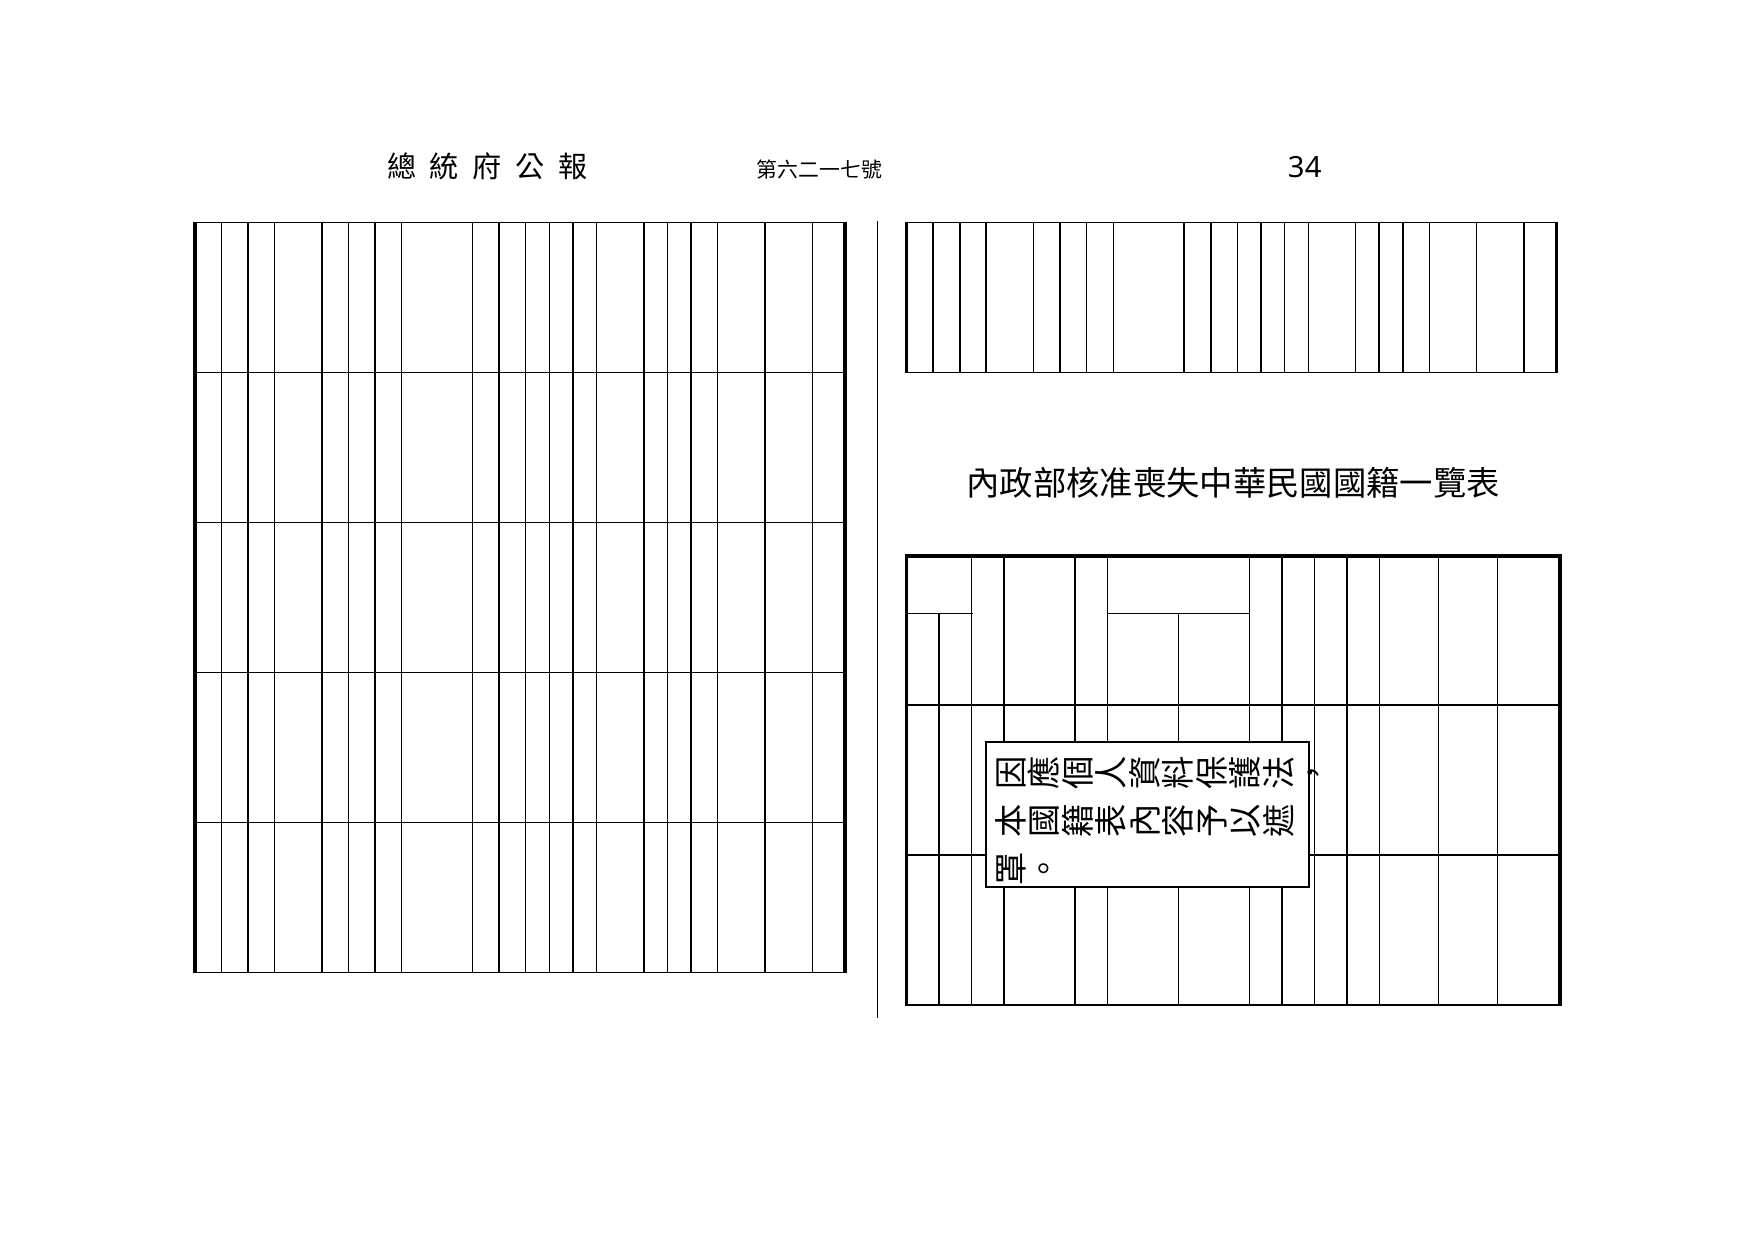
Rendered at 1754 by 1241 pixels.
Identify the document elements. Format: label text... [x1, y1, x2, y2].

table_cell [1108, 888, 1131, 1004]
table_cell [550, 523, 572, 672]
table_cell [574, 523, 596, 672]
table_cell [987, 223, 1010, 372]
table_header [1348, 558, 1379, 704]
table_cell [620, 673, 643, 822]
table_cell [692, 373, 717, 522]
table_cell [1498, 706, 1527, 854]
table_cell [323, 673, 348, 822]
table_cell [1527, 856, 1558, 1004]
table_cell [789, 223, 812, 372]
table_cell [1250, 888, 1281, 1004]
table_cell [940, 706, 971, 854]
table_cell [1430, 223, 1453, 372]
table_cell [1179, 888, 1202, 1004]
table_cell [473, 673, 498, 822]
table_cell [940, 614, 971, 704]
table_header [908, 558, 971, 613]
table_cell [1226, 706, 1249, 741]
table_cell [668, 673, 690, 822]
table_cell [249, 673, 274, 822]
table_cell [813, 373, 843, 522]
table_cell [692, 673, 717, 822]
table_cell [1155, 888, 1178, 1004]
table_cell [574, 823, 596, 972]
table_cell [1179, 614, 1249, 704]
table_cell [1076, 706, 1107, 741]
table_cell [1028, 888, 1051, 1004]
table_cell [813, 673, 843, 822]
table_cell [789, 523, 812, 672]
table_cell [1226, 888, 1249, 1004]
table_cell [349, 823, 374, 972]
table_cell [222, 523, 247, 672]
table_cell [500, 823, 525, 972]
table_cell [526, 523, 549, 672]
table_cell [425, 373, 449, 522]
table_cell [298, 373, 321, 522]
table_cell [1380, 856, 1409, 1004]
table_header [1498, 558, 1558, 704]
table_cell [550, 823, 572, 972]
table_cell [449, 673, 472, 822]
table_cell [298, 673, 321, 822]
text 內政部核准喪失中華民國國籍一覽表 [907, 411, 1559, 517]
table_cell [620, 373, 643, 522]
table_cell [813, 223, 843, 372]
table_cell [789, 823, 812, 972]
table_cell [197, 823, 221, 972]
table_cell [500, 673, 525, 822]
table_cell [222, 673, 247, 822]
table_cell [940, 856, 971, 1004]
table_cell [789, 373, 812, 522]
table_cell [1285, 223, 1308, 372]
table_cell [349, 373, 374, 522]
table_cell [597, 823, 620, 972]
table_cell [1250, 706, 1281, 741]
table_cell [934, 223, 959, 372]
table_cell [473, 223, 498, 372]
table_cell [349, 223, 374, 372]
table_cell [908, 856, 938, 1004]
table_cell [1498, 856, 1527, 1004]
table_cell [1076, 888, 1107, 1004]
table_cell [1202, 706, 1226, 741]
table_cell [1283, 706, 1314, 770]
table_cell [1380, 223, 1402, 372]
table_cell [1477, 223, 1500, 372]
table_cell [645, 523, 667, 672]
table_cell [526, 373, 549, 522]
table_cell [597, 523, 620, 672]
table_header [972, 558, 1003, 704]
table_cell [908, 706, 938, 854]
table_cell [1131, 706, 1155, 741]
table_cell [1202, 888, 1226, 1004]
table_cell [1108, 614, 1178, 704]
table_cell [908, 223, 932, 372]
table_cell [222, 223, 247, 372]
table_cell [1051, 888, 1074, 1004]
table_cell [574, 373, 596, 522]
table_cell [449, 823, 472, 972]
table_cell [197, 673, 221, 822]
table_cell [574, 673, 596, 822]
table_cell [449, 223, 472, 372]
table_cell [402, 673, 425, 822]
table_cell [376, 523, 401, 672]
table_cell [1212, 223, 1237, 372]
table_cell [473, 373, 498, 522]
table_header [1076, 558, 1107, 704]
table_cell [222, 373, 247, 522]
table_cell [1005, 888, 1028, 1004]
table_cell [718, 823, 741, 972]
table_cell [402, 373, 425, 522]
table_cell [298, 823, 321, 972]
table_cell [526, 673, 549, 822]
table_cell [1409, 706, 1438, 854]
table_cell [550, 673, 572, 822]
table_cell [645, 823, 667, 972]
table_cell [526, 223, 549, 372]
table_cell [1404, 223, 1429, 372]
table_cell [1525, 223, 1555, 372]
table_cell [500, 523, 525, 672]
table_cell [275, 223, 298, 372]
table_cell [1283, 856, 1314, 1004]
table_cell [197, 373, 221, 522]
table_cell [275, 373, 298, 522]
table_cell [1185, 223, 1210, 372]
table_cell [197, 523, 221, 672]
table_cell [1315, 706, 1346, 854]
table_cell [1527, 706, 1558, 854]
table_cell [1309, 223, 1332, 372]
table_cell [1262, 223, 1284, 372]
table_cell [1051, 706, 1074, 741]
table_cell [323, 823, 348, 972]
table_cell [402, 823, 425, 972]
table_cell [349, 523, 374, 672]
table_cell [425, 523, 449, 672]
table_cell [376, 223, 401, 372]
table_cell [1453, 223, 1476, 372]
table_cell [298, 223, 321, 372]
table_cell [741, 373, 764, 522]
table_cell [449, 523, 472, 672]
table_cell [1061, 223, 1086, 372]
table_header [1439, 558, 1497, 704]
table_cell [574, 223, 596, 372]
table_cell [323, 373, 348, 522]
table_cell [766, 673, 789, 822]
table_cell [620, 523, 643, 672]
table_cell [1310, 772, 1314, 854]
table_cell [349, 673, 374, 822]
table_cell [718, 373, 741, 522]
table_cell [813, 523, 843, 672]
table_cell [597, 223, 620, 372]
table_cell [741, 523, 764, 672]
table_cell [766, 223, 789, 372]
table_header [1005, 558, 1074, 704]
table_cell [500, 223, 525, 372]
table_cell [249, 223, 274, 372]
table_cell [1010, 223, 1033, 372]
table_cell [1034, 223, 1059, 372]
table_cell [692, 223, 717, 372]
table_cell [376, 373, 401, 522]
table_cell [597, 673, 620, 822]
table_cell [323, 223, 348, 372]
table_cell [1238, 223, 1260, 372]
table_cell [249, 823, 274, 972]
table_cell [1108, 706, 1131, 741]
table_cell [1348, 706, 1379, 854]
table_cell [449, 373, 472, 522]
table_cell [789, 673, 812, 822]
table_cell [645, 223, 667, 372]
table_cell [376, 823, 401, 972]
table_cell [1114, 223, 1137, 372]
table_cell [249, 373, 274, 522]
table_cell [766, 523, 789, 672]
table_cell [668, 223, 690, 372]
table_cell [1179, 706, 1202, 741]
table_header [1380, 558, 1438, 704]
table_header [1108, 558, 1249, 613]
table_cell [741, 673, 764, 822]
table_cell [1500, 223, 1523, 372]
table_cell [692, 523, 717, 672]
table_cell [500, 373, 525, 522]
table_cell [1161, 223, 1183, 372]
table_cell [402, 223, 425, 372]
table_cell [741, 823, 764, 972]
table_cell [526, 823, 549, 972]
table_cell [402, 523, 425, 672]
table_header [1250, 558, 1281, 704]
table_cell [668, 823, 690, 972]
table_cell [1356, 223, 1378, 372]
table_cell [766, 823, 789, 972]
table_cell [425, 823, 449, 972]
table_header [1283, 558, 1314, 704]
table_cell [972, 706, 1003, 854]
table_cell [425, 673, 449, 822]
table_cell [1155, 706, 1178, 741]
table_cell [668, 373, 690, 522]
table_cell [275, 523, 298, 672]
table_cell [1005, 706, 1028, 741]
table_cell [645, 673, 667, 822]
table_cell [718, 673, 741, 822]
table_cell [668, 523, 690, 672]
table_cell [1087, 223, 1113, 372]
table_cell [1380, 706, 1409, 854]
table_cell [692, 823, 717, 972]
table_cell [972, 856, 1003, 1004]
table_cell [766, 373, 789, 522]
table_cell [425, 223, 449, 372]
table_cell [1439, 706, 1468, 854]
table_cell [645, 373, 667, 522]
table_cell [1468, 706, 1497, 854]
table_cell [473, 823, 498, 972]
table_cell [961, 223, 985, 372]
table_cell [620, 823, 643, 972]
table_cell [298, 523, 321, 672]
table_cell [249, 523, 274, 672]
table_cell [275, 823, 298, 972]
table_cell [1137, 223, 1161, 372]
table_cell [275, 673, 298, 822]
table_cell [473, 523, 498, 672]
table_cell [908, 614, 938, 704]
table_cell [197, 223, 221, 372]
table_cell [376, 673, 401, 822]
table_cell [741, 223, 764, 372]
table_cell [597, 373, 620, 522]
table_cell [1332, 223, 1355, 372]
table_cell [718, 223, 741, 372]
table_cell [1409, 856, 1438, 1004]
table_cell [1028, 706, 1051, 741]
table_cell [1131, 888, 1155, 1004]
table_cell [813, 823, 843, 972]
table_cell [718, 523, 741, 672]
table_cell [550, 223, 572, 372]
table_cell [620, 223, 643, 372]
table_cell [222, 823, 247, 972]
table_cell [323, 523, 348, 672]
table_cell [1315, 856, 1346, 1004]
table_cell [1348, 856, 1379, 1004]
table_cell [1439, 856, 1468, 1004]
table_cell [550, 373, 572, 522]
table_cell [1468, 856, 1497, 1004]
table_header [1315, 558, 1346, 704]
